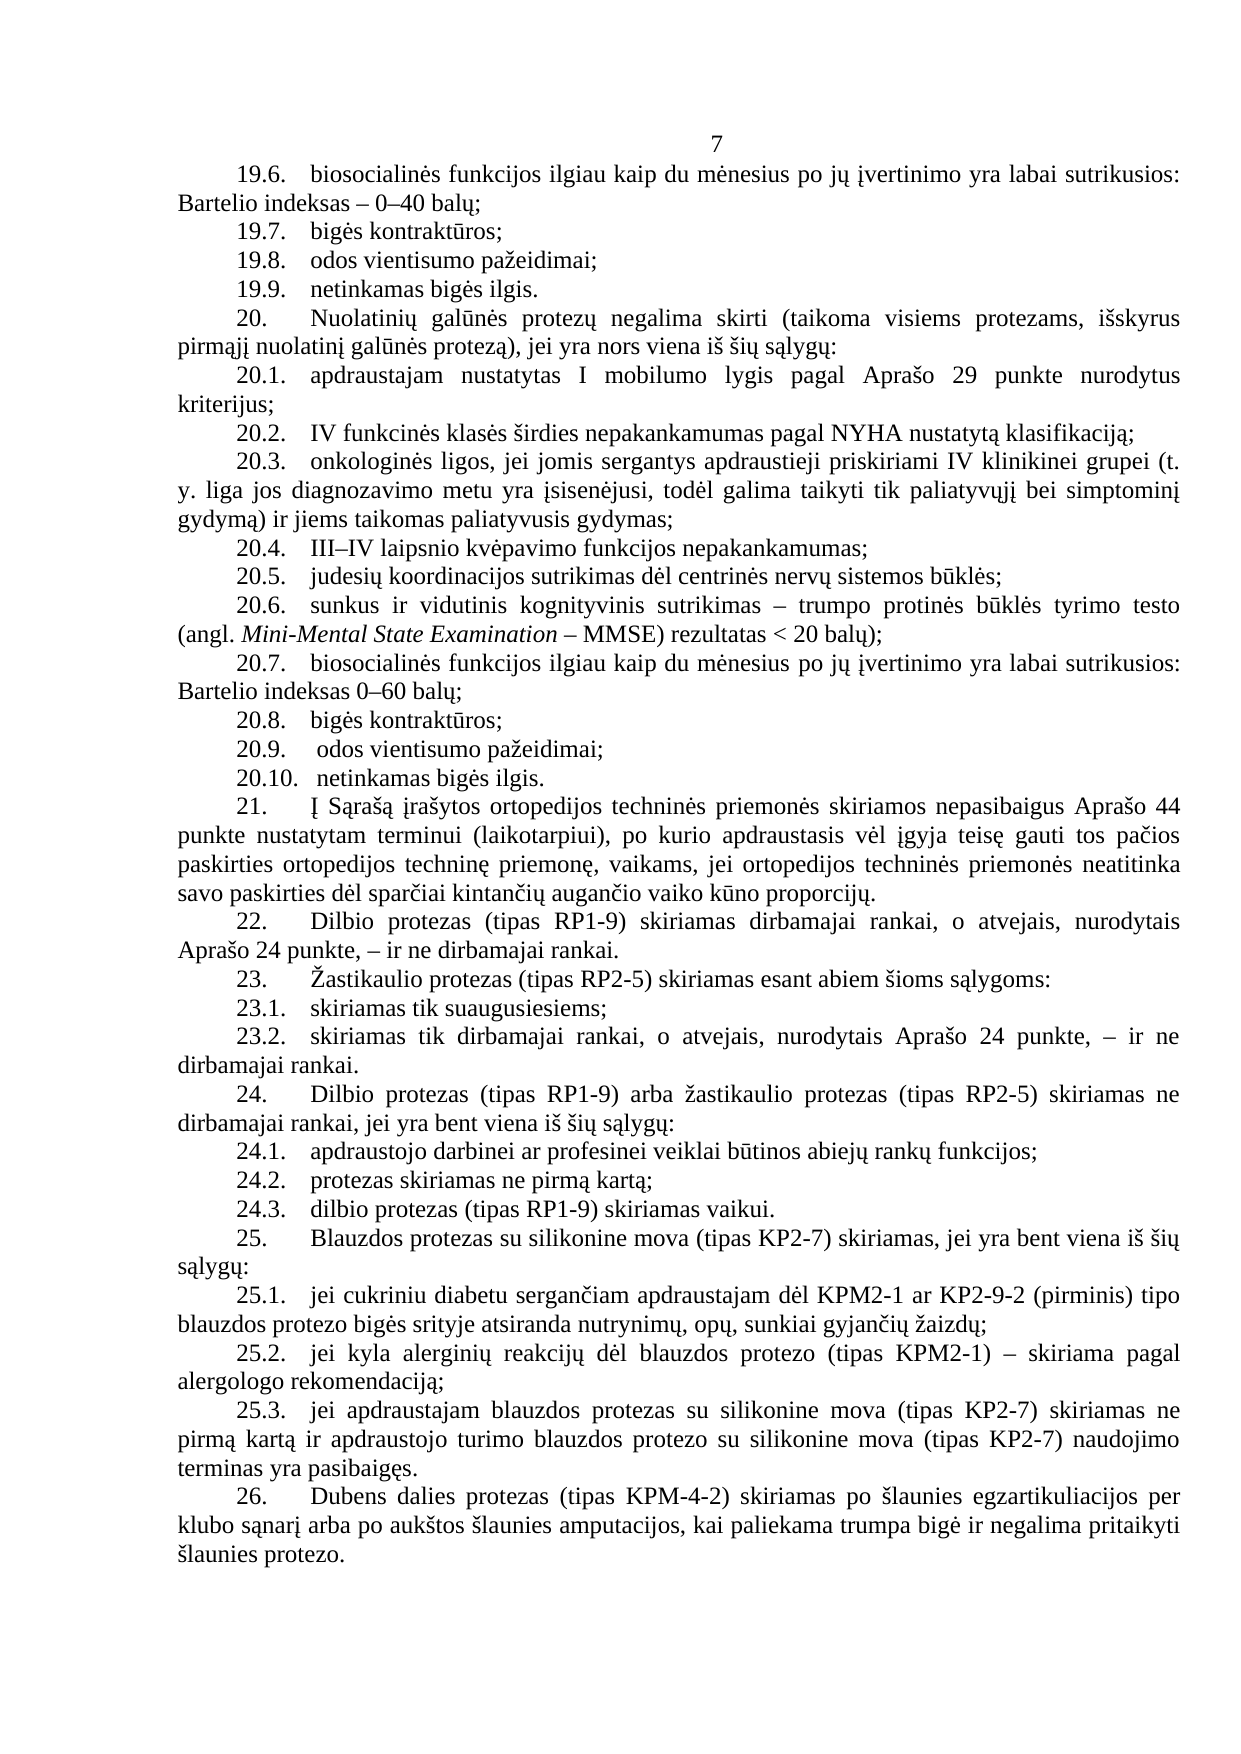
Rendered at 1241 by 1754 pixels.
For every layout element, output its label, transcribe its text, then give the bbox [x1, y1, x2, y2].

text 19.7. bigės kontraktūros; [177, 216, 1181, 245]
text 24.3. dilbio protezas (tipas RP1-9) skiriamas vaikui. [177, 1194, 1181, 1223]
text 25.2. jei kyla alerginių reakcijų dėl blauzdos protezo (tipas KPM2-1) – skiriama pagal alergologo rekomendaciją; [177, 1338, 1181, 1395]
text 24. Dilbio protezas (tipas RP1-9) arba žastikaulio protezas (tipas RP2-5) skiriamas ne dirbamajai rankai, jei yra bent viena iš šių sąlygų: [177, 1079, 1181, 1136]
text 24.1. apdraustojo darbinei ar profesinei veiklai būtinos abiejų rankų funkcijos; [177, 1136, 1181, 1165]
text 22. Dilbio protezas (tipas RP1-9) skiriamas dirbamajai rankai, o atvejais, nurodytais Aprašo 24 punkte, – ir ne dirbamajai rankai. [177, 906, 1181, 964]
text 20.2. IV funkcinės klasės širdies nepakankamumas pagal NYHA nustatytą klasifikaciją; [177, 418, 1181, 446]
text 20.10. netinkamas bigės ilgis. [177, 763, 1181, 791]
text 25.1. jei cukriniu diabetu sergančiam apdraustajam dėl KPM2-1 ar KP2-9-2 (pirminis) tipo blauzdos protezo bigės srityje atsiranda nutrynimų, opų, sunkiai gyjančių žaizdų; [177, 1280, 1181, 1338]
text 19.6. biosocialinės funkcijos ilgiau kaip du mėnesius po jų įvertinimo yra labai sutrikusios: Bartelio indeksas – 0–40 balų; [177, 159, 1181, 216]
text 20.1. apdraustajam nustatytas I mobilumo lygis pagal Aprašo 29 punkte nurodytus kriterijus; [177, 360, 1181, 418]
text 23. Žastikaulio protezas (tipas RP2-5) skiriamas esant abiem šioms sąlygoms: [177, 964, 1181, 993]
text 20.3. onkologinės ligos, jei jomis sergantys apdraustieji priskiriami IV klinikinei grupei (t. y. liga jos diagnozavimo metu yra įsisenėjusi, todėl galima taikyti tik paliatyvųjį bei simptominį gydymą) ir jiems taikomas paliatyvusis gydymas; [177, 446, 1181, 533]
text 20.7. biosocialinės funkcijos ilgiau kaip du mėnesius po jų įvertinimo yra labai sutrikusios: Bartelio indeksas 0–60 balų; [177, 648, 1181, 705]
text 23.1. skiriamas tik suaugusiesiems; [177, 993, 1181, 1021]
text 20. Nuolatinių galūnės protezų negalima skirti (taikoma visiems protezams, išskyrus pirmąjį nuolatinį galūnės protezą), jei yra nors viena iš šių sąlygų: [177, 303, 1181, 360]
text 20.8. bigės kontraktūros; [177, 705, 1181, 734]
text 26. Dubens dalies protezas (tipas KPM-4-2) skiriamas po šlaunies egzartikuliacijos per klubo sąnarį arba po aukštos šlaunies amputacijos, kai paliekama trumpa bigė ir negalima pritaikyti šlaunies protezo. [177, 1481, 1181, 1568]
text 25. Blauzdos protezas su silikonine mova (tipas KP2-7) skiriamas, jei yra bent viena iš šių sąlygų: [177, 1223, 1181, 1280]
text 19.8. odos vientisumo pažeidimai; [177, 245, 1181, 274]
text 24.2. protezas skiriamas ne pirmą kartą; [177, 1165, 1181, 1194]
text 20.9. odos vientisumo pažeidimai; [177, 734, 1181, 763]
text 25.3. jei apdraustajam blauzdos protezas su silikonine mova (tipas KP2-7) skiriamas ne pirmą kartą ir apdraustojo turimo blauzdos protezo su silikonine mova (tipas KP2-7) naudojimo terminas yra pasibaigęs. [177, 1395, 1181, 1481]
text 21. Į Sąrašą įrašytos ortopedijos techninės priemonės skiriamos nepasibaigus Aprašo 44 punkte nustatytam terminui (laikotarpiui), po kurio apdraustasis vėl įgyja teisę gauti tos pačios paskirties ortopedijos techninę priemonę, vaikams, jei ortopedijos techninės priemonės neatitinka savo paskirties dėl sparčiai kintančių augančio vaiko kūno proporcijų. [177, 791, 1181, 906]
text 20.5. judesių koordinacijos sutrikimas dėl centrinės nervų sistemos būklės; [177, 561, 1181, 590]
text 19.9. netinkamas bigės ilgis. [177, 274, 1181, 303]
text 20.6. sunkus ir vidutinis kognityvinis sutrikimas – trumpo protinės būklės tyrimo testo (angl. Mini-Mental State Examination – MMSE) rezultatas < 20 balų); [177, 590, 1181, 648]
text 23.2. skiriamas tik dirbamajai rankai, o atvejais, nurodytais Aprašo 24 punkte, – ir ne dirbamajai rankai. [177, 1021, 1181, 1079]
text 20.4. III–IV laipsnio kvėpavimo funkcijos nepakankamumas; [177, 533, 1181, 561]
